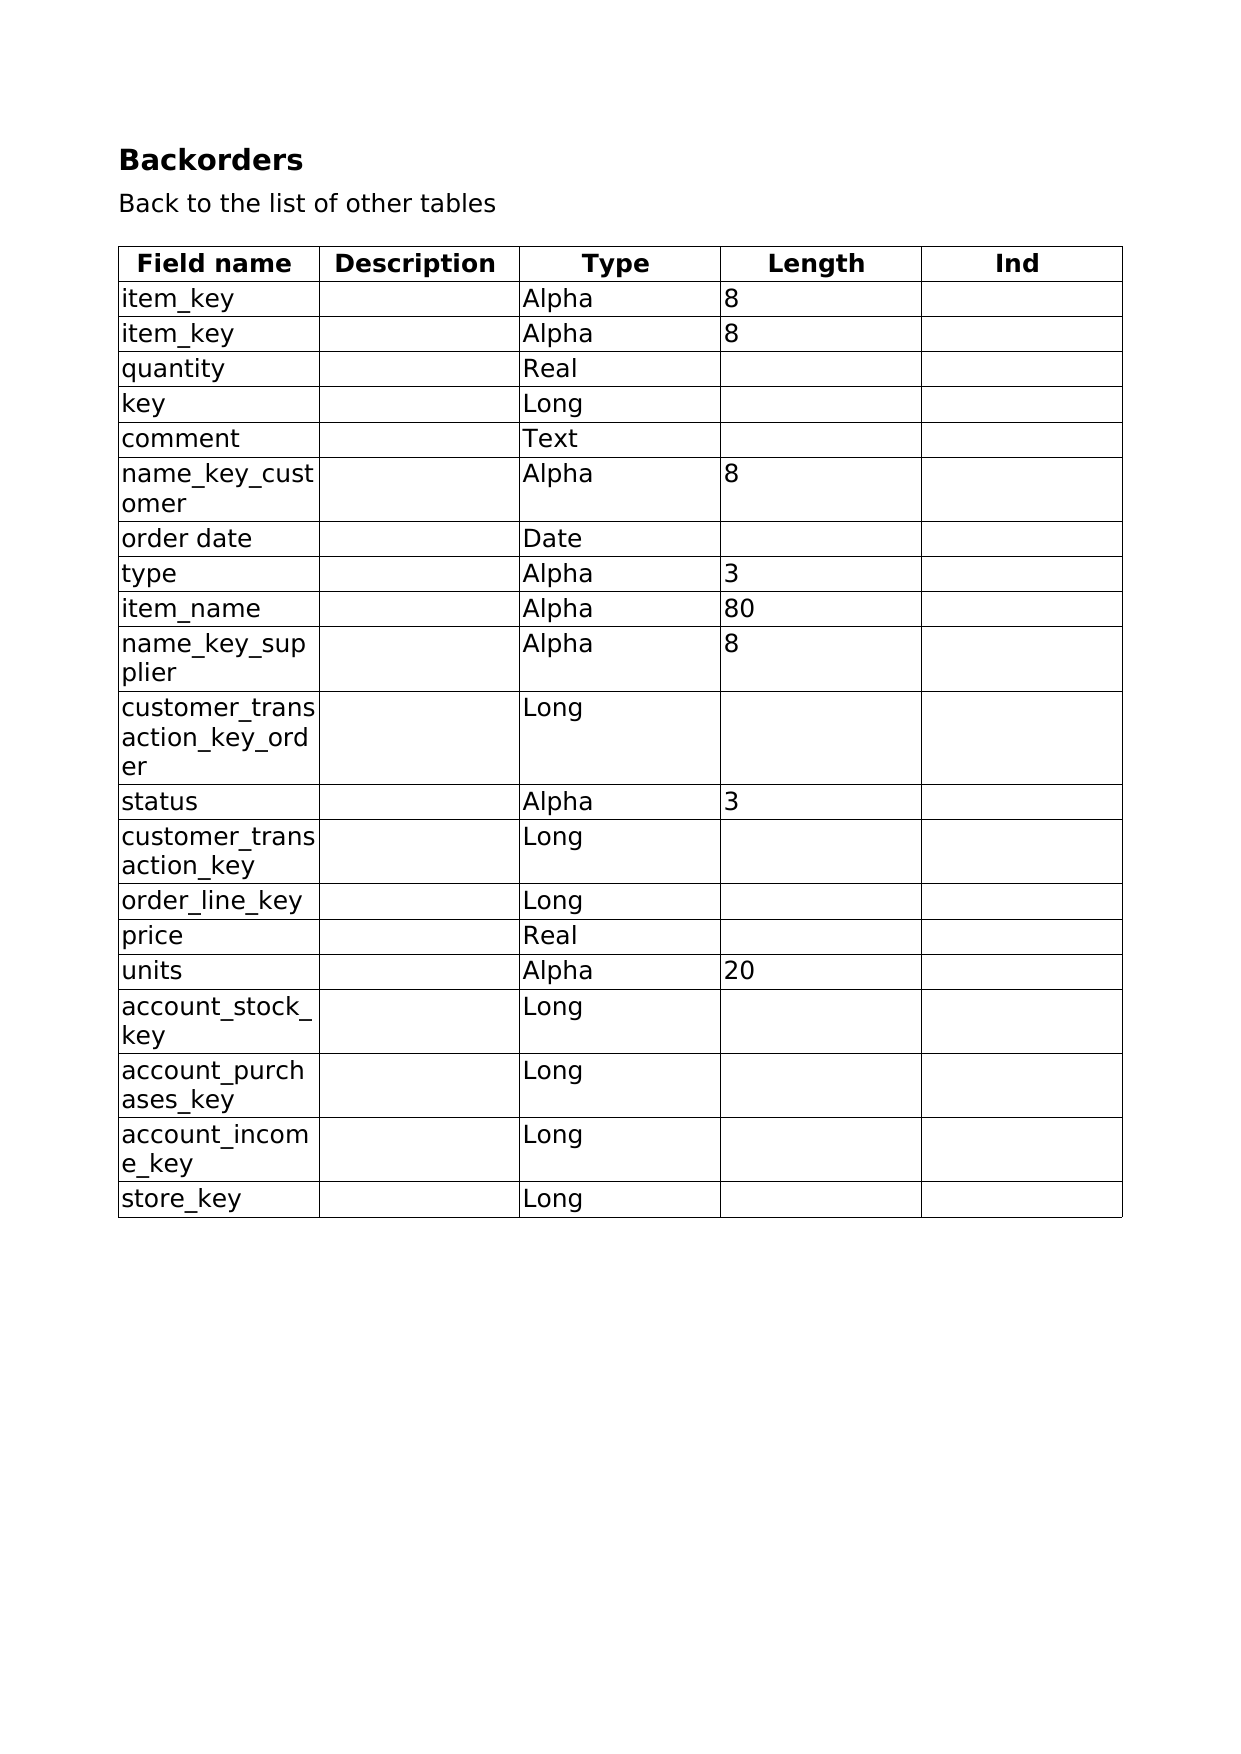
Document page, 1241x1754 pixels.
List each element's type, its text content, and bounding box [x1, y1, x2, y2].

table_cell [922, 1118, 1122, 1181]
table_cell [320, 458, 519, 521]
table_cell [320, 282, 519, 316]
table_cell [922, 920, 1122, 953]
table_cell key [119, 387, 319, 422]
table_cell [320, 627, 519, 691]
table_cell [320, 317, 519, 351]
table_cell Alpha [520, 557, 720, 591]
table_cell [320, 387, 519, 422]
table_cell [320, 820, 519, 883]
table_cell Alpha [520, 955, 720, 989]
table_header Description [320, 247, 519, 281]
table_cell Alpha [520, 592, 720, 626]
table_cell account_stock_key [119, 990, 319, 1053]
table_cell Long [520, 820, 720, 883]
table_cell [721, 1118, 921, 1181]
table_cell Date [520, 522, 720, 556]
table_cell [922, 592, 1122, 626]
table_cell [922, 820, 1122, 883]
table_cell [922, 423, 1122, 457]
table_cell [721, 352, 921, 386]
table_cell [320, 884, 519, 918]
table_cell customer_transaction_key [119, 820, 319, 883]
table_cell [320, 920, 519, 953]
table_cell [922, 990, 1122, 1053]
table_cell [922, 1054, 1122, 1117]
table_cell order date [119, 522, 319, 556]
table_cell [922, 557, 1122, 591]
table_cell [721, 423, 921, 457]
table_cell [922, 317, 1122, 351]
table_header Type [520, 247, 720, 281]
table_cell [922, 352, 1122, 386]
table_cell Alpha [520, 282, 720, 316]
table_cell Long [520, 1182, 720, 1217]
table_cell [320, 1054, 519, 1117]
table_cell item_key [119, 282, 319, 316]
table_cell [320, 423, 519, 457]
table_cell [721, 990, 921, 1053]
table_cell 3 [721, 557, 921, 591]
table_cell Long [520, 884, 720, 918]
table_cell 3 [721, 785, 921, 819]
table_cell [721, 692, 921, 784]
table_cell Real [520, 352, 720, 386]
table_cell [320, 592, 519, 626]
table_cell [922, 955, 1122, 989]
table_cell customer_transaction_key_order [119, 692, 319, 784]
table_cell Alpha [520, 458, 720, 521]
table_cell Real [520, 920, 720, 953]
table_cell 8 [721, 458, 921, 521]
table_cell Alpha [520, 317, 720, 351]
table_cell store_key [119, 1182, 319, 1217]
table_header Length [721, 247, 921, 281]
table_cell 20 [721, 955, 921, 989]
table_cell [320, 522, 519, 556]
table_cell Long [520, 1054, 720, 1117]
table_cell name_key_customer [119, 458, 319, 521]
table_cell Long [520, 387, 720, 422]
table_cell [320, 785, 519, 819]
table_cell name_key_supplier [119, 627, 319, 691]
table_header Ind [922, 247, 1122, 281]
table_cell 8 [721, 282, 921, 316]
text Back to the list of other tables [118, 189, 1122, 219]
table_cell [922, 522, 1122, 556]
table_cell [922, 458, 1122, 521]
table_cell [721, 1182, 921, 1217]
table_cell [320, 557, 519, 591]
table_cell [922, 387, 1122, 422]
table_cell [320, 1118, 519, 1181]
table_cell [721, 920, 921, 953]
table_cell [320, 990, 519, 1053]
table_cell [320, 352, 519, 386]
table_cell [922, 1182, 1122, 1217]
table_cell Long [520, 990, 720, 1053]
table_cell account_purchases_key [119, 1054, 319, 1117]
table_cell 8 [721, 627, 921, 691]
table_cell type [119, 557, 319, 591]
table_cell [922, 282, 1122, 316]
table_cell comment [119, 423, 319, 457]
table_cell [320, 692, 519, 784]
table_cell quantity [119, 352, 319, 386]
table_cell Long [520, 1118, 720, 1181]
table_cell [922, 884, 1122, 918]
table_cell account_income_key [119, 1118, 319, 1181]
table_cell price [119, 920, 319, 953]
table_cell Alpha [520, 627, 720, 691]
table_cell [922, 692, 1122, 784]
table_cell Text [520, 423, 720, 457]
table_cell [721, 820, 921, 883]
table_cell [721, 522, 921, 556]
table_cell [922, 785, 1122, 819]
table_cell [721, 884, 921, 918]
table_cell 80 [721, 592, 921, 626]
table_cell [721, 1054, 921, 1117]
table_cell status [119, 785, 319, 819]
table_cell units [119, 955, 319, 989]
table_cell [320, 955, 519, 989]
table_cell Long [520, 692, 720, 784]
table_header Field name [119, 247, 319, 281]
table_cell item_name [119, 592, 319, 626]
table_cell order_line_key [119, 884, 319, 918]
table_cell [721, 387, 921, 422]
subtitle Backorders [118, 143, 1122, 177]
table_cell [320, 1182, 519, 1217]
table_cell 8 [721, 317, 921, 351]
table_cell item_key [119, 317, 319, 351]
table_cell Alpha [520, 785, 720, 819]
table_cell [922, 627, 1122, 691]
